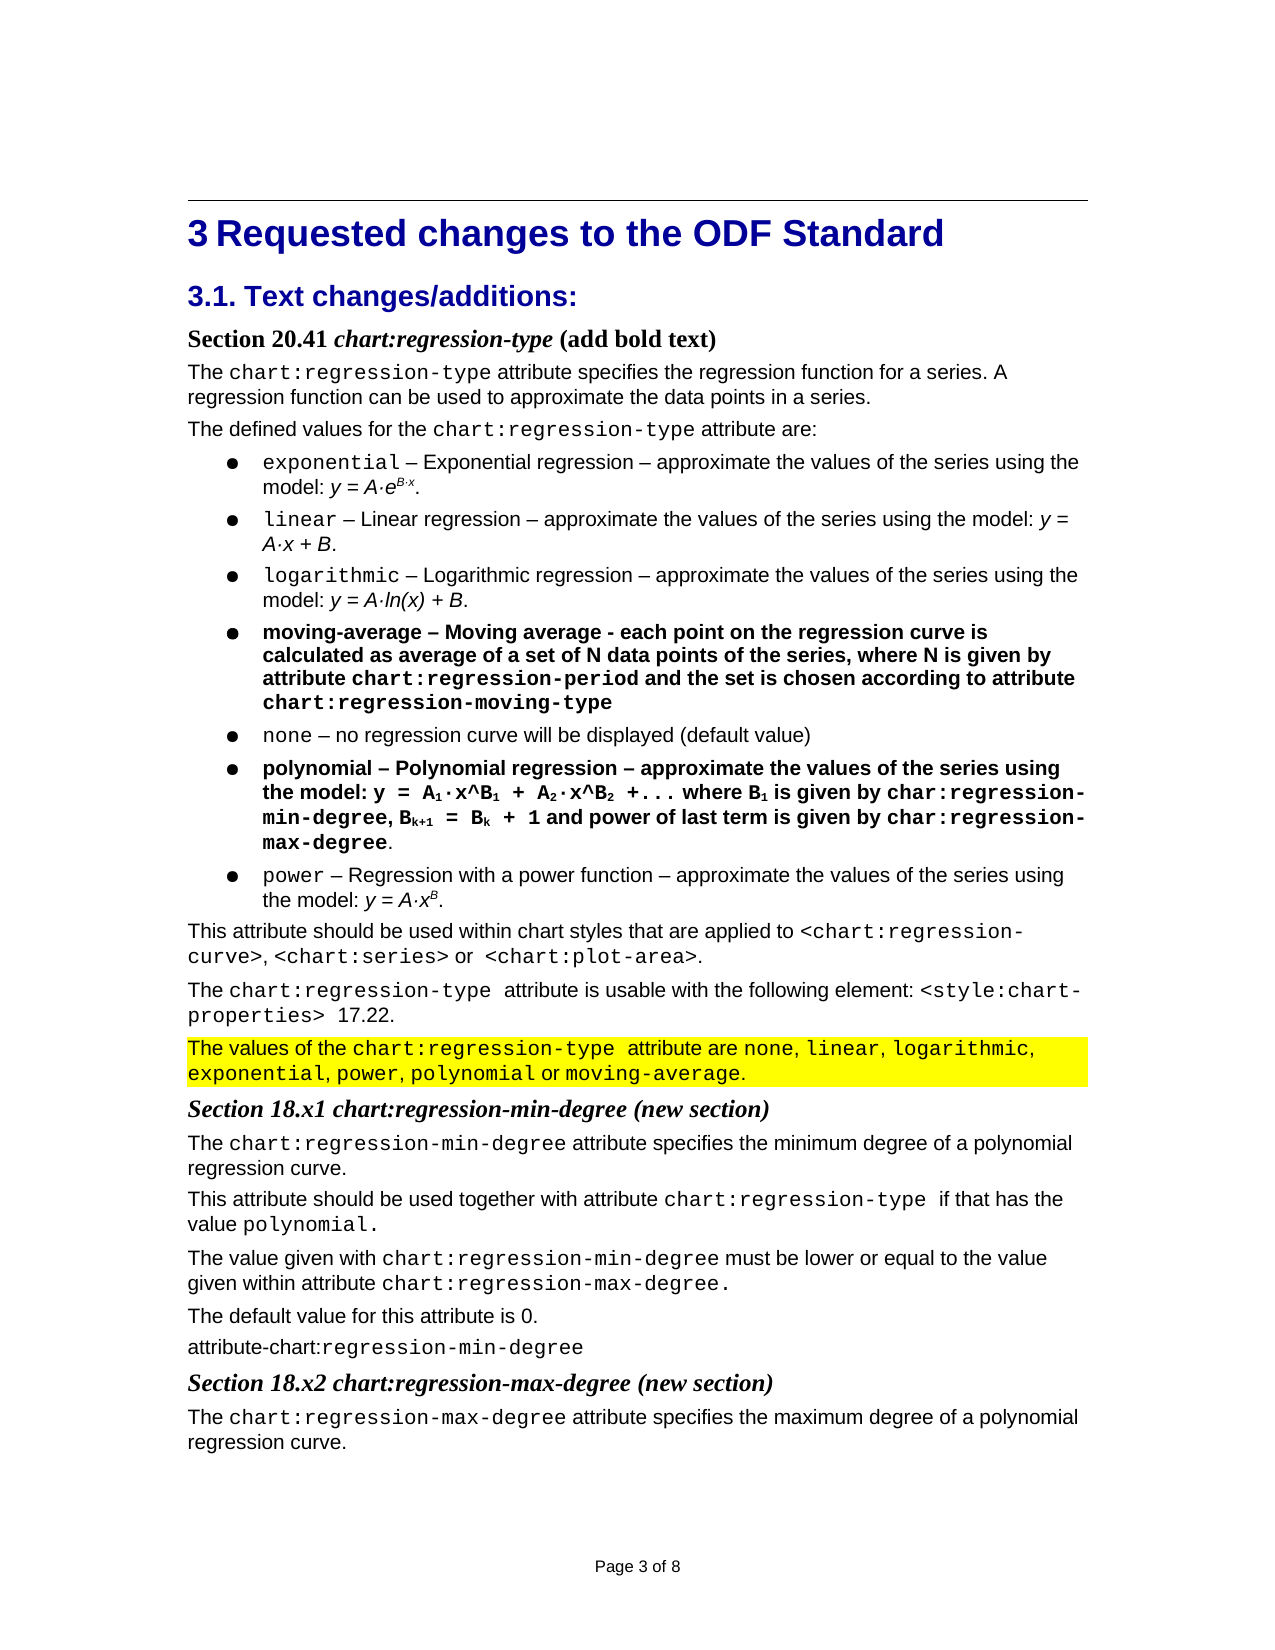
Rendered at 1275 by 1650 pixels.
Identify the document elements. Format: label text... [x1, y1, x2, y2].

list linear – Linear regression – approximate the values of the series using the model: y = A·x + B. [225, 507, 1088, 556]
list exponential – Exponential regression – approximate the values of the series using the model: y = A·eB·x. [225, 451, 1088, 499]
subtitle Text changes/additions: [187, 279, 1088, 312]
text The values of the chart:regression-type attribute are none, linear, logarithmic, exponential, power, polynomial or moving-average. [187, 1037, 1088, 1087]
subtitle Requested changes to the ODF Standard [187, 201, 1088, 254]
list none – no regression curve will be displayed (default value) [225, 724, 1088, 749]
text Section 20.41 chart:regression-type (add bold text) [187, 325, 1088, 352]
list moving-average – Moving average - each point on the regression curve is calculated as average of a set of N data points of the series, where N is given by attribute chart:regression-period and the set is chosen according to attribute chart:regression-moving-type [225, 620, 1088, 715]
list The chart:regression-max-degree attribute specifies the maximum degree of a polynomial regression curve. [187, 1405, 1088, 1454]
list The chart:regression-min-degree attribute specifies the minimum degree of a polynomial regression curve. [187, 1131, 1088, 1179]
text The chart:regression-type attribute is usable with the following element: <style:chart-properties> 17.22. [187, 978, 1088, 1028]
text Section 18.x2 chart:regression-max-degree (new section) [187, 1369, 1088, 1397]
text attribute-chart:regression-min-degree [187, 1336, 1088, 1361]
text The value given with chart:regression-min-degree must be lower or equal to the value given within attribute chart:regression-max-degree. [187, 1246, 1088, 1296]
text Section 18.x1 chart:regression-min-degree (new section) [187, 1095, 1088, 1123]
text The default value for this attribute is 0. [187, 1304, 1088, 1328]
list power – Regression with a power function – approximate the values of the series using the model: y = A·xB. [225, 864, 1088, 912]
text This attribute should be used within chart styles that are applied to <chart:regression-curve>, <chart:series> or <chart:plot-area>. [187, 920, 1088, 970]
text The chart:regression-type attribute specifies the regression function for a series. A regression function can be used to approximate the data points in a series. [187, 361, 1088, 409]
list polynomial – Polynomial regression – approximate the values of the series using the model: y = A1·x^B1 + A2·x^B2 +... where B1 is given by char:regression-min-degree, Bk+1 = Bk + 1 and power of last term is given by char:regression-max-degree. [225, 757, 1088, 855]
list logarithmic – Logarithmic regression – approximate the values of the series using the model: y = A·ln(x) + B. [225, 564, 1088, 612]
list This attribute should be used together with attribute chart:regression-type if that has the value polynomial. [187, 1188, 1088, 1238]
text The defined values for the chart:regression-type attribute are: [187, 417, 1088, 442]
